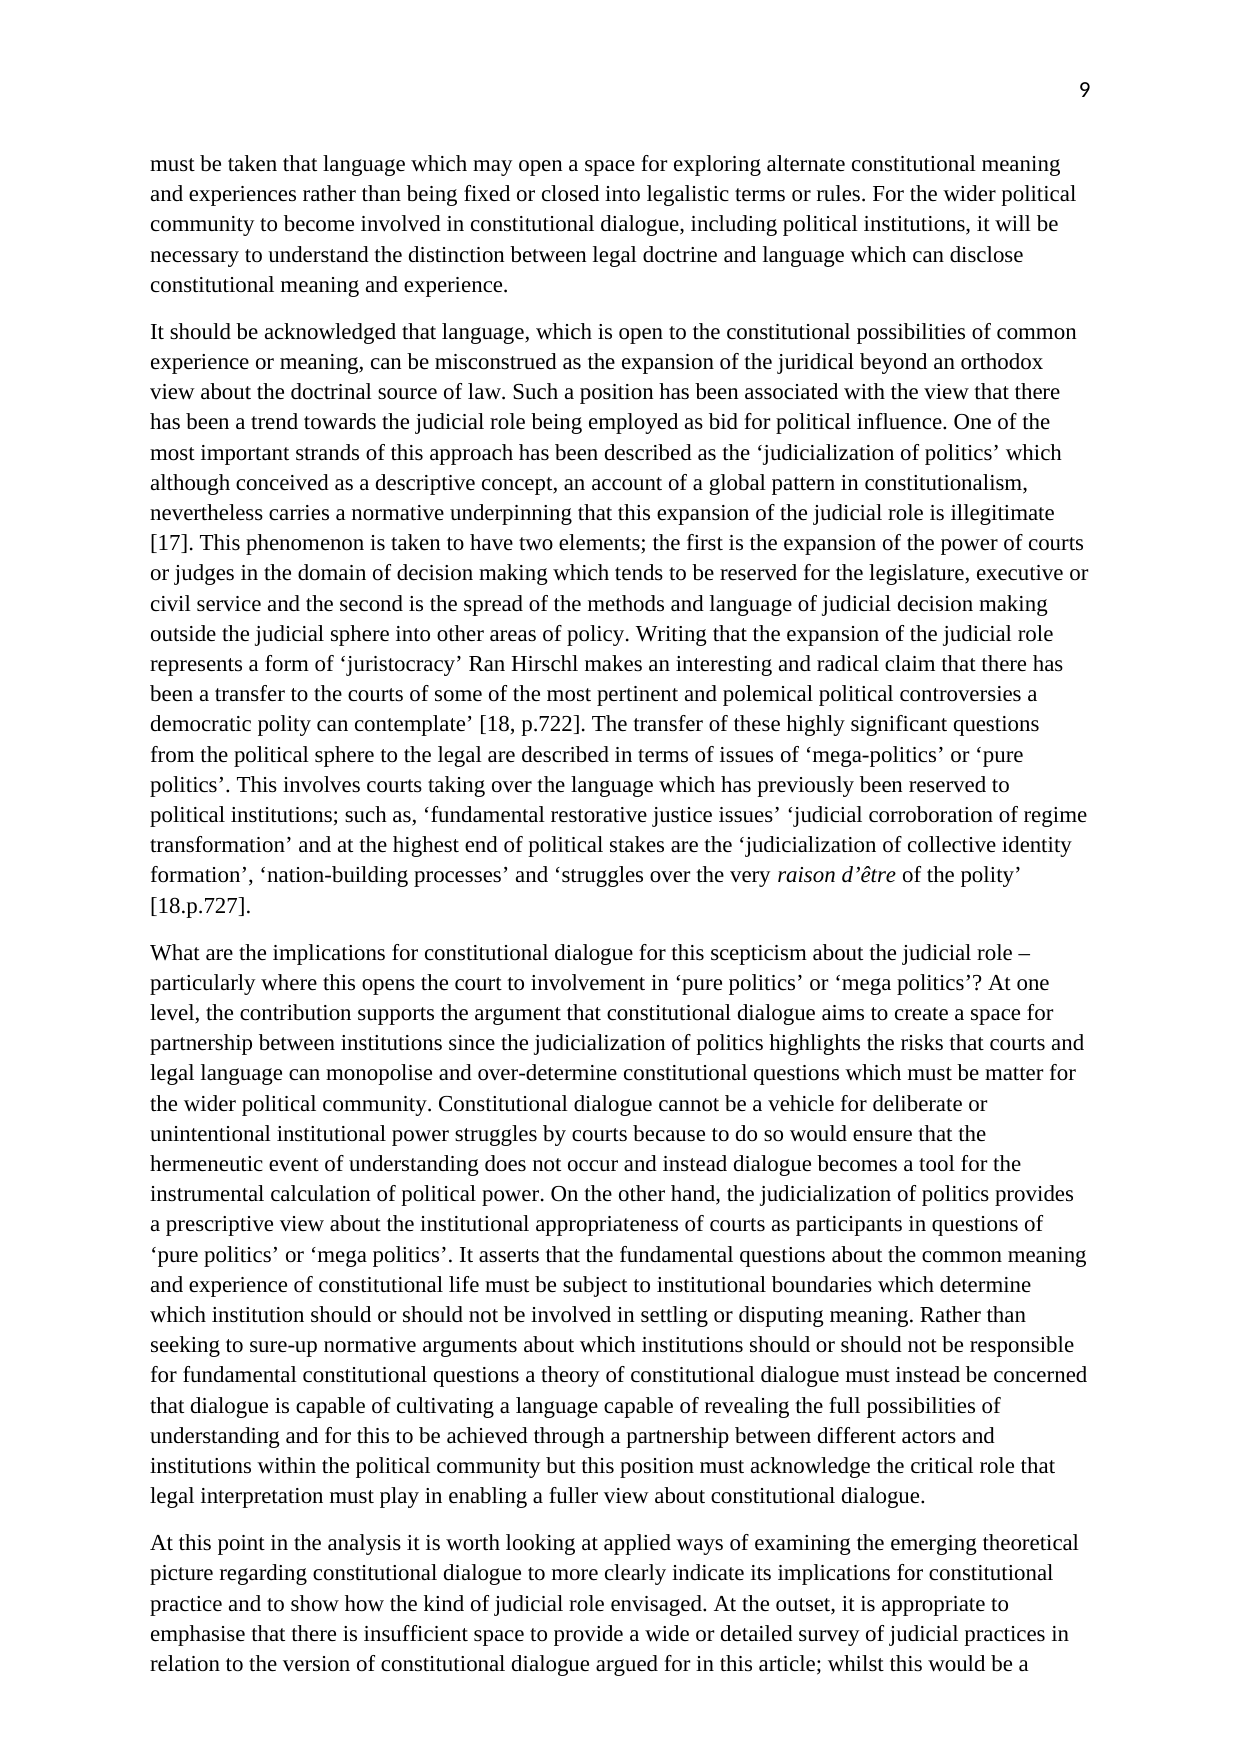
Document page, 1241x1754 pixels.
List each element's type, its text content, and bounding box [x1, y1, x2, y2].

text It should be acknowledged that language, which is open to the constitutional possibilities of common experience or meaning, can be misconstrued as the expansion of the juridical beyond an orthodox view about the doctrinal source of law. Such a position has been associated with the view that there has been a trend towards the judicial role being employed as bid for political influence. One of the most important strands of this approach has been described as the ‘judicialization of politics’ which although conceived as a descriptive concept, an account of a global pattern in constitutionalism, nevertheless carries a normative underpinning that this expansion of the judicial role is illegitimate [17]. This phenomenon is taken to have two elements; the first is the expansion of the power of courts or judges in the domain of decision making which tends to be reserved for the legislature, executive or civil service and the second is the spread of the methods and language of judicial decision making outside the judicial sphere into other areas of policy. Writing that the expansion of the judicial role represents a form of ‘juristocracy’ Ran Hirschl makes an interesting and radical claim that there has been a transfer to the courts of some of the most pertinent and polemical political controversies a democratic polity can contemplate’ [18, p.722]. The transfer of these highly significant questions from the political sphere to the legal are described in terms of issues of ‘mega-politics’ or ‘pure politics’. This involves courts taking over the language which has previously been reserved to political institutions; such as, ‘fundamental restorative justice issues’ ‘judicial corroboration of regime transformation’ and at the highest end of political stakes are the ‘judicialization of collective identity formation’, ‘nation-building processes’ and ‘struggles over the very raison d’être of the polity’ [18.p.727]. [150, 318, 1090, 918]
text At this point in the analysis it is worth looking at applied ways of examining the emerging theoretical picture regarding constitutional dialogue to more clearly indicate its implications for constitutional practice and to show how the kind of judicial role envisaged. At the outset, it is appropriate to emphasise that there is insufficient space to provide a wide or detailed survey of judicial practices in relation to the version of constitutional dialogue argued for in this article; whilst this would be a [150, 1529, 1090, 1676]
text What are the implications for constitutional dialogue for this scepticism about the judicial role – particularly where this opens the court to involvement in ‘pure politics’ or ‘mega politics’? At one level, the contribution supports the argument that constitutional dialogue aims to create a space for partnership between institutions since the judicialization of politics highlights the risks that courts and legal language can monopolise and over-determine constitutional questions which must be matter for the wider political community. Constitutional dialogue cannot be a vehicle for deliberate or unintentional institutional power struggles by courts because to do so would ensure that the hermeneutic event of understanding does not occur and instead dialogue becomes a tool for the instrumental calculation of political power. On the other hand, the judicialization of politics provides a prescriptive view about the institutional appropriateness of courts as participants in questions of ‘pure politics’ or ‘mega politics’. It asserts that the fundamental questions about the common meaning and experience of constitutional life must be subject to institutional boundaries which determine which institution should or should not be involved in settling or disputing meaning. Rather than seeking to sure-up normative arguments about which institutions should or should not be responsible for fundamental constitutional questions a theory of constitutional dialogue must instead be concerned that dialogue is capable of cultivating a language capable of revealing the full possibilities of understanding and for this to be achieved through a partnership between different actors and institutions within the political community but this position must acknowledge the critical role that legal interpretation must play in enabling a fuller view about constitutional dialogue. [150, 938, 1090, 1509]
text must be taken that language which may open a space for exploring alternate constitutional meaning and experiences rather than being fixed or closed into legalistic terms or rules. For the wider political community to become involved in constitutional dialogue, including political institutions, it will be necessary to understand the distinction between legal doctrine and language which can disclose constitutional meaning and experience. [150, 150, 1090, 297]
